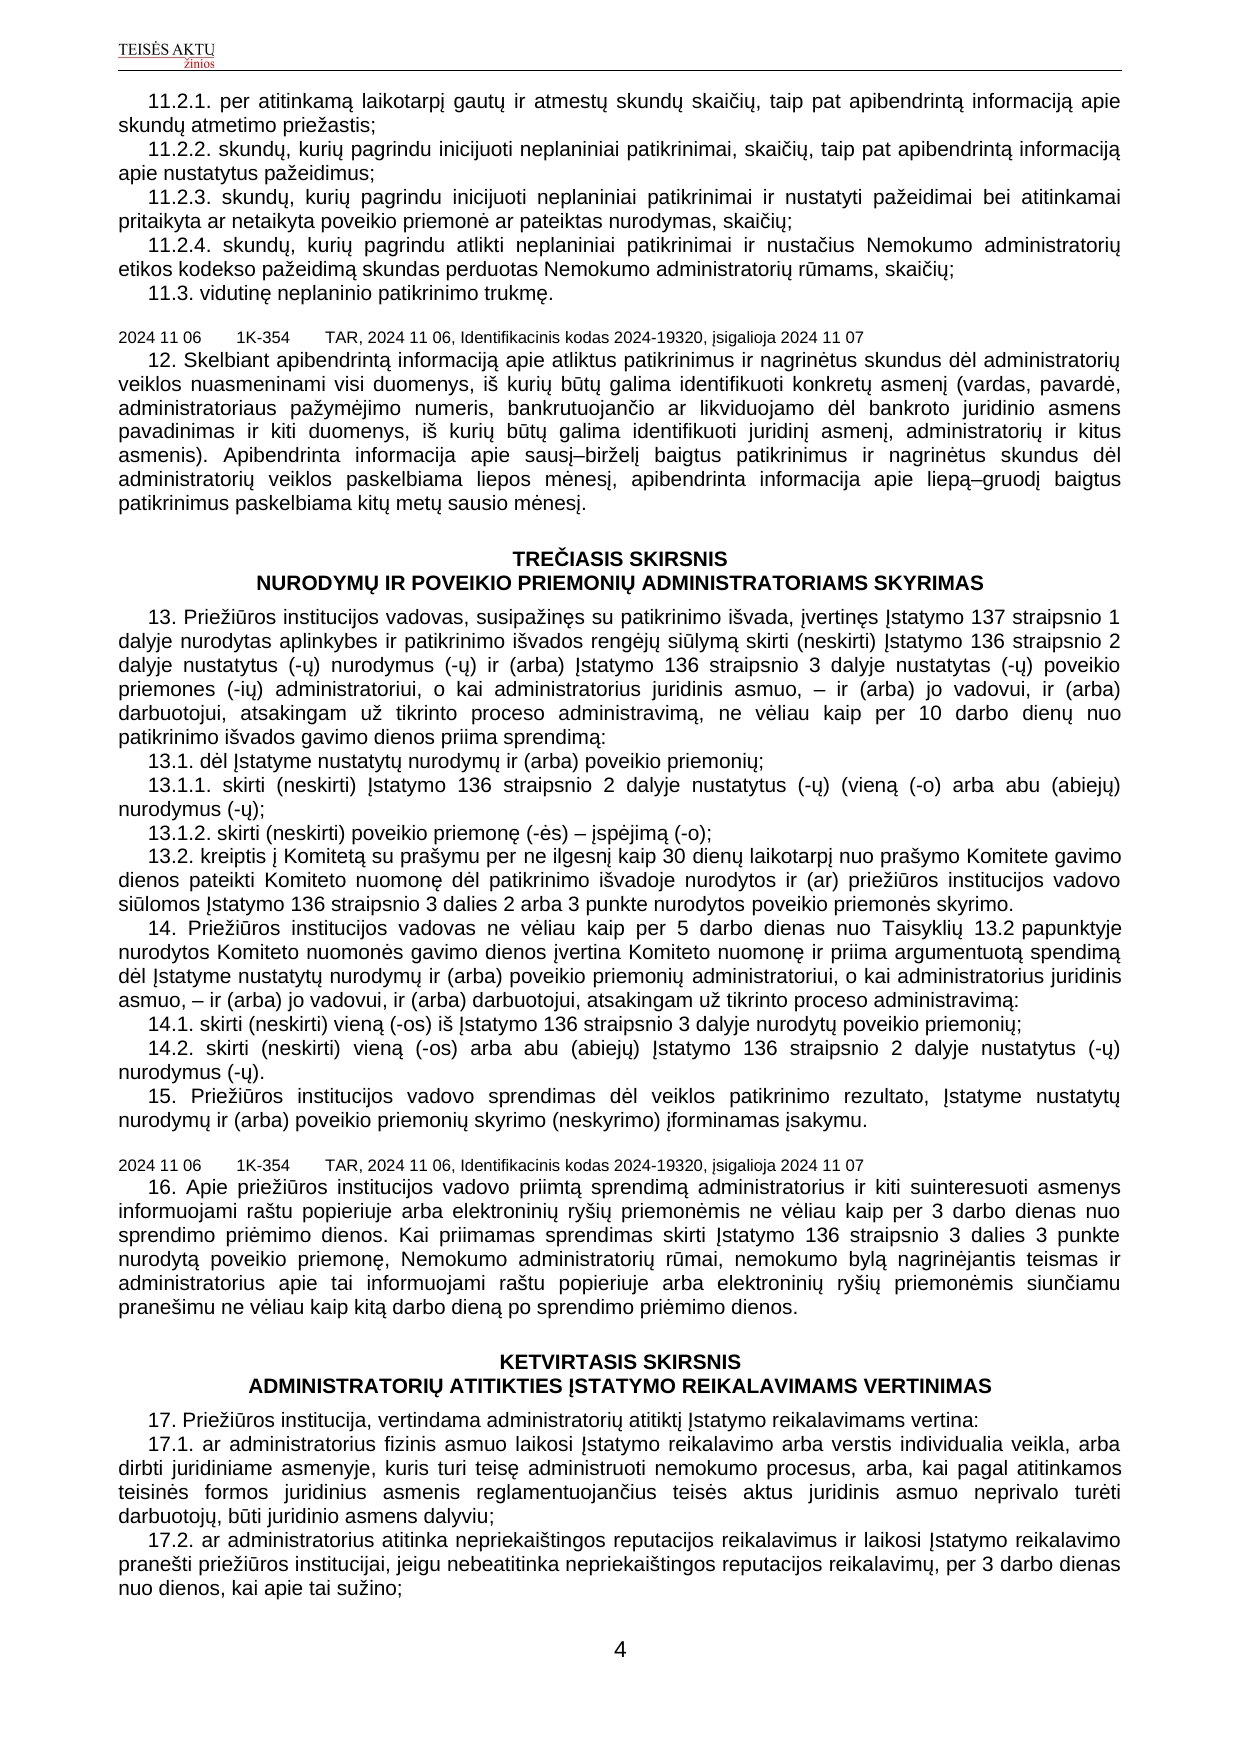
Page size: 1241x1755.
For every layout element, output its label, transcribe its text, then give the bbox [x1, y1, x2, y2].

text 11.2.1. per atitinkamą laikotarpį gautų ir atmestų skundų skaičių, taip pat apibendrintą informaciją apie skundų atmetimo priežastis; [118, 89, 1122, 137]
text 2024 11 06 1K-354 TAR, 2024 11 06, Identifikacinis kodas 2024-19320, įsigalioja 2024 11 07 [118, 328, 1122, 347]
text 2024 11 06 1K-354 TAR, 2024 11 06, Identifikacinis kodas 2024-19320, įsigalioja 2024 11 07 [118, 1156, 1122, 1175]
text KETVIRTASIS SKIRSNIS Administratorių atitikties įstatymo reikalavimams VERTINIMAS [118, 1350, 1122, 1398]
text 17.1. ar administratorius fizinis asmuo laikosi Įstatymo reikalavimo arba verstis individualia veikla, arba dirbti juridiniame asmenyje, kuris turi teisę administruoti nemokumo procesus, arba, kai pagal atitinkamos teisinės formos juridinius asmenis reglamentuojančius teisės aktus juridinis asmuo neprivalo turėti darbuotojų, būti juridinio asmens dalyviu; [118, 1432, 1122, 1528]
text TREČIASIS SKIRSNIS NURODYMŲ IR POVEIKIO PRIEMONIŲ ADMINISTRATORIAMS SKYRIMAS [118, 546, 1122, 594]
text 13.2. kreiptis į Komitetą su prašymu per ne ilgesnį kaip 30 dienų laikotarpį nuo prašymo Komitete gavimo dienos pateikti Komiteto nuomonę dėl patikrinimo išvadoje nurodytos ir (ar) priežiūros institucijos vadovo siūlomos Įstatymo 136 straipsnio 3 dalies 2 arba 3 punkte nurodytos poveikio priemonės skyrimo. [118, 844, 1122, 916]
text 13.1.1. skirti (neskirti) Įstatymo 136 straipsnio 2 dalyje nustatytus (-ų) (vieną (-o) arba abu (abiejų) nurodymus (-ų); [118, 772, 1122, 820]
text 13.1. dėl Įstatyme nustatytų nurodymų ir (arba) poveikio priemonių; [118, 748, 1122, 772]
text 15. Priežiūros institucijos vadovo sprendimas dėl veiklos patikrinimo rezultato, Įstatyme nustatytų nurodymų ir (arba) poveikio priemonių skyrimo (neskyrimo) įforminamas įsakymu. [118, 1084, 1122, 1132]
text 17. Priežiūros institucija, vertindama administratorių atitiktį Įstatymo reikalavimams vertina: [118, 1408, 1122, 1432]
text 11.3. vidutinę neplaninio patikrinimo trukmę. [118, 280, 1122, 304]
text 11.2.4. skundų, kurių pagrindu atlikti neplaniniai patikrinimai ir nustačius Nemokumo administratorių etikos kodekso pažeidimą skundas perduotas Nemokumo administratorių rūmams, skaičių; [118, 232, 1122, 280]
text 13.1.2. skirti (neskirti) poveikio priemonę (-ės) – įspėjimą (-o); [118, 820, 1122, 844]
text 17.2. ar administratorius atitinka nepriekaištingos reputacijos reikalavimus ir laikosi Įstatymo reikalavimo pranešti priežiūros institucijai, jeigu nebeatitinka nepriekaištingos reputacijos reikalavimų, per 3 darbo dienas nuo dienos, kai apie tai sužino; [118, 1528, 1122, 1600]
text 12. Skelbiant apibendrintą informaciją apie atliktus patikrinimus ir nagrinėtus skundus dėl administratorių veiklos nuasmeninami visi duomenys, iš kurių būtų galima identifikuoti konkretų asmenį (vardas, pavardė, administratoriaus pažymėjimo numeris, bankrutuojančio ar likviduojamo dėl bankroto juridinio asmens pavadinimas ir kiti duomenys, iš kurių būtų galima identifikuoti juridinį asmenį, administratorių ir kitus asmenis). Apibendrinta informacija apie sausį–birželį baigtus patikrinimus ir nagrinėtus skundus dėl administratorių veiklos paskelbiama liepos mėnesį, apibendrinta informacija apie liepą–gruodį baigtus patikrinimus paskelbiama kitų metų sausio mėnesį. [118, 347, 1122, 515]
text 11.2.3. skundų, kurių pagrindu inicijuoti neplaniniai patikrinimai ir nustatyti pažeidimai bei atitinkamai pritaikyta ar netaikyta poveikio priemonė ar pateiktas nurodymas, skaičių; [118, 184, 1122, 232]
text 14.2. skirti (neskirti) vieną (-os) arba abu (abiejų) Įstatymo 136 straipsnio 2 dalyje nustatytus (-ų) nurodymus (-ų). [118, 1036, 1122, 1084]
text 16. Apie priežiūros institucijos vadovo priimtą sprendimą administratorius ir kiti suinteresuoti asmenys informuojami raštu popieriuje arba elektroninių ryšių priemonėmis ne vėliau kaip per 3 darbo dienas nuo sprendimo priėmimo dienos. Kai priimamas sprendimas skirti Įstatymo 136 straipsnio 3 dalies 3 punkte nurodytą poveikio priemonę, Nemokumo administratorių rūmai, nemokumo bylą nagrinėjantis teismas ir administratorius apie tai informuojami raštu popieriuje arba elektroninių ryšių priemonėmis siunčiamu pranešimu ne vėliau kaip kitą darbo dieną po sprendimo priėmimo dienos. [118, 1175, 1122, 1319]
text 14. Priežiūros institucijos vadovas ne vėliau kaip per 5 darbo dienas nuo Taisyklių 13.2 papunktyje nurodytos Komiteto nuomonės gavimo dienos įvertina Komiteto nuomonę ir priima argumentuotą spendimą dėl Įstatyme nustatytų nurodymų ir (arba) poveikio priemonių administratoriui, o kai administratorius juridinis asmuo, – ir (arba) jo vadovui, ir (arba) darbuotojui, atsakingam už tikrinto proceso administravimą: [118, 916, 1122, 1012]
text 14.1. skirti (neskirti) vieną (-os) iš Įstatymo 136 straipsnio 3 dalyje nurodytų poveikio priemonių; [118, 1012, 1122, 1036]
text 11.2.2. skundų, kurių pagrindu inicijuoti neplaniniai patikrinimai, skaičių, taip pat apibendrintą informaciją apie nustatytus pažeidimus; [118, 137, 1122, 184]
text 13. Priežiūros institucijos vadovas, susipažinęs su patikrinimo išvada, įvertinęs Įstatymo 137 straipsnio 1 dalyje nurodytas aplinkybes ir patikrinimo išvados rengėjų siūlymą skirti (neskirti) Įstatymo 136 straipsnio 2 dalyje nustatytus (-ų) nurodymus (-ų) ir (arba) Įstatymo 136 straipsnio 3 dalyje nustatytas (-ų) poveikio priemones (-ių) administratoriui, o kai administratorius juridinis asmuo, – ir (arba) jo vadovui, ir (arba) darbuotojui, atsakingam už tikrinto proceso administravimą, ne vėliau kaip per 10 darbo dienų nuo patikrinimo išvados gavimo dienos priima sprendimą: [118, 605, 1122, 748]
